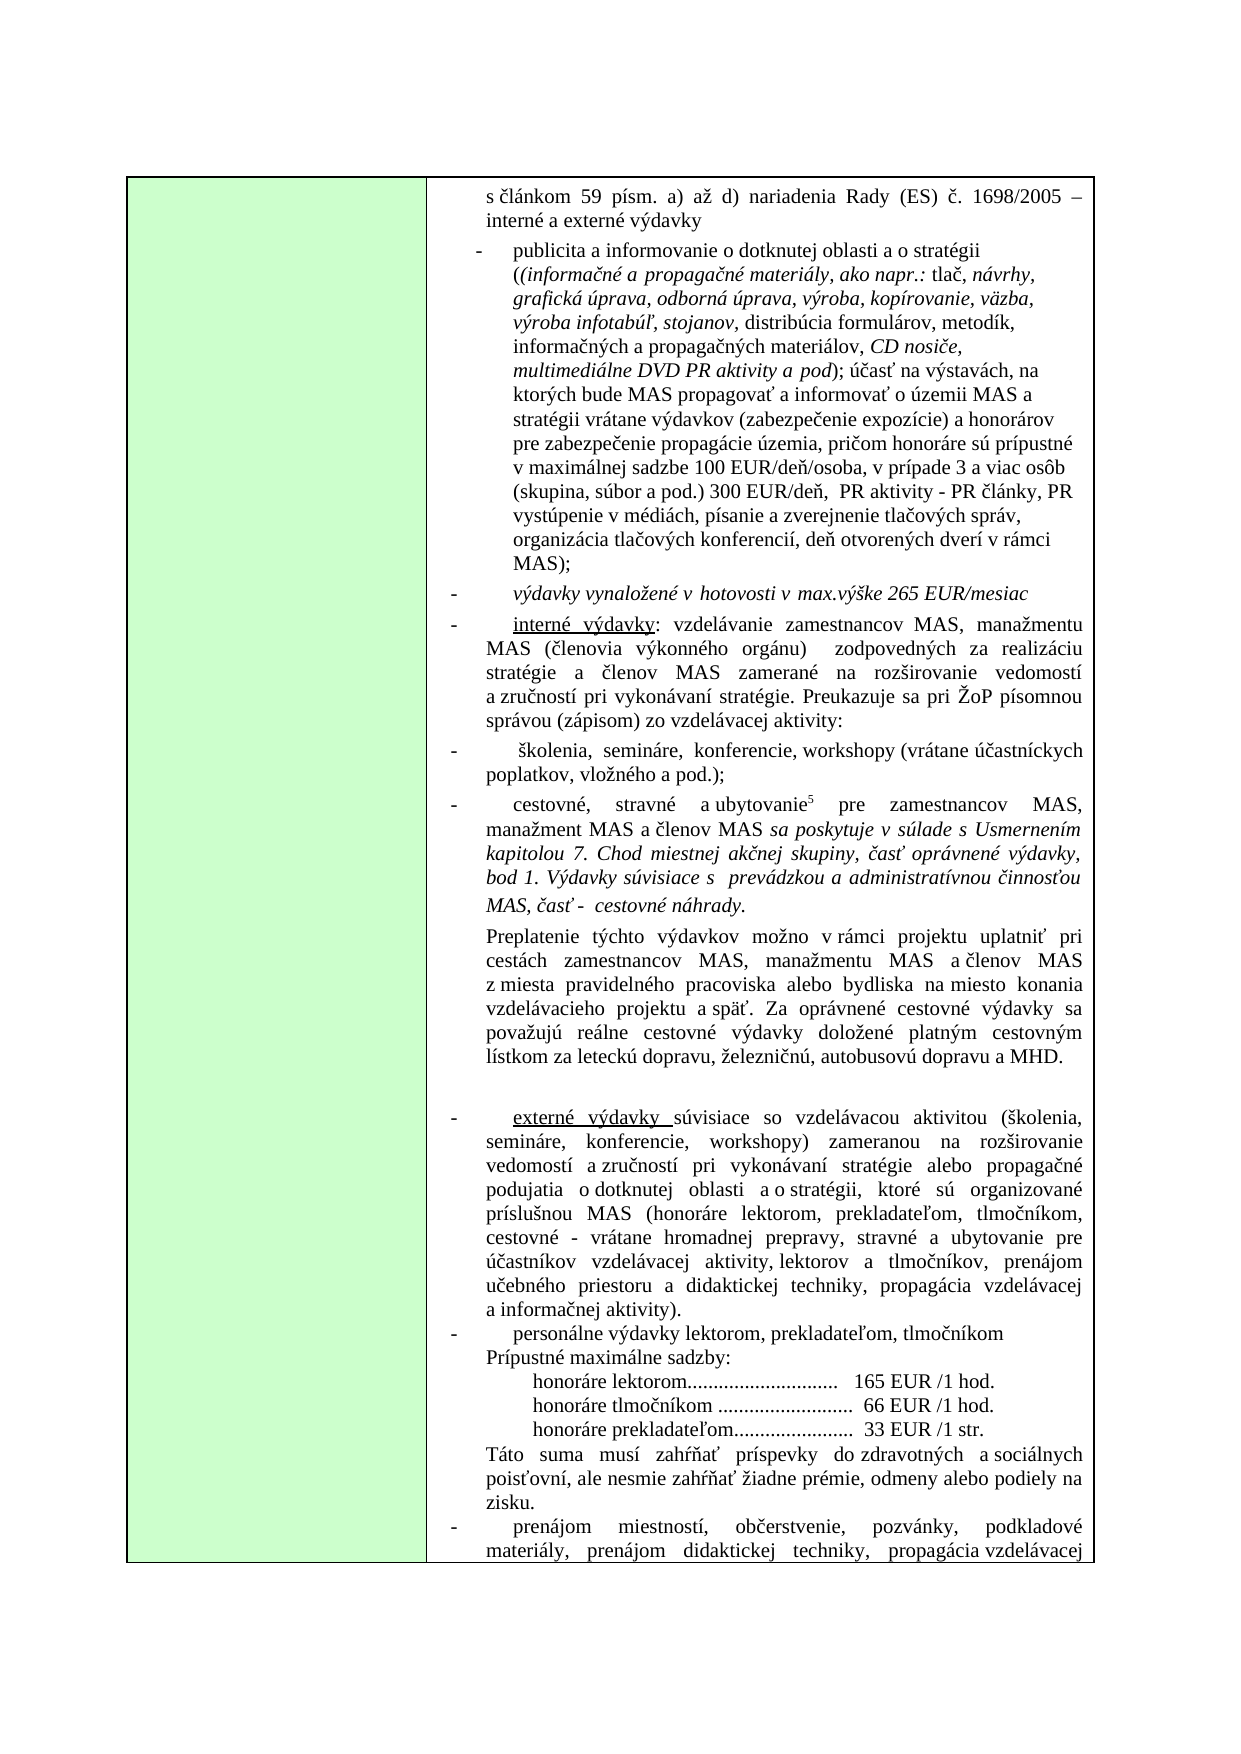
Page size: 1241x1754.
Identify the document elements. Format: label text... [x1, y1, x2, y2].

table_cell s článkom 59 písm. a) až d) nariadenia Rady (ES) č. 1698/2005 – interné a externé výdavky publicita a informovanie o dotknutej oblasti a o stratégii ((informačné a propagačné materiály, ako napr.: tlač, návrhy, grafická úprava, odborná úprava, výroba, kopírovanie, väzba, výroba infotabúľ, stojanov, distribúcia formulárov, metodík, informačných a propagačných materiálov, CD nosiče, multimediálne DVD PR aktivity a pod); účasť na výstavách, na ktorých bude MAS propagovať a informovať o územii MAS a stratégii vrátane výdavkov (zabezpečenie expozície) a honorárov pre zabezpečenie propagácie územia, pričom honoráre sú prípustné v maximálnej sadzbe 100 EUR/deň/osoba, v prípade 3 a viac osôb (skupina, súbor a pod.) 300 EUR/deň, PR aktivity - PR články, PR vystúpenie v médiách, písanie a zverejnenie tlačových správ, organizácia tlačových konferencií, deň otvorených dverí v rámci MAS); výdavky vynaložené v hotovosti v max.výške 265 EUR/mesiac interné výdavky: vzdelávanie zamestnancov MAS, manažmentu MAS (členovia výkonného orgánu) zodpovedných za realizáciu stratégie a členov MAS zamerané na rozširovanie vedomostí a zručností pri vykonávaní stratégie. Preukazuje sa pri ŽoP písomnou správou (zápisom) zo vzdelávacej aktivity: školenia, semináre, konferencie, workshopy (vrátane účastníckych poplatkov, vložného a pod.); cestovné, stravné a ubytovanie5 pre zamestnancov MAS, manažment MAS a členov MAS sa poskytuje v súlade s Usmernením kapitolou 7. Chod miestnej akčnej skupiny, časť oprávnené výdavky, bod 1. Výdavky súvisiace s prevádzkou a administratívnou činnosťou MAS, časť - cestovné náhrady. Preplatenie týchto výdavkov možno v rámci projektu uplatniť pri cestách zamestnancov MAS, manažmentu MAS a členov MAS z miesta pravidelného pracoviska alebo bydliska na miesto konania vzdelávacieho projektu a späť. Za oprávnené cestovné výdavky sa považujú reálne cestovné výdavky doložené platným cestovným lístkom za leteckú dopravu, železničnú, autobusovú dopravu a MHD. externé výdavky súvisiace so vzdelávacou aktivitou (školenia, semináre, konferencie, workshopy) zameranou na rozširovanie vedomostí a zručností pri vykonávaní stratégie alebo propagačné podujatia o dotknutej oblasti a o stratégii, ktoré sú organizované príslušnou MAS (honoráre lektorom, prekladateľom, tlmočníkom, cestovné - vrátane hromadnej prepravy, stravné a ubytovanie pre účastníkov vzdelávacej aktivity, lektorov a tlmočníkov, prenájom učebného priestoru a didaktickej techniky, propagácia vzdelávacej a informačnej aktivity). personálne výdavky lektorom, prekladateľom, tlmočníkom Prípustné maximálne sadzby: honoráre lektorom............................. 165 EUR /1 hod. honoráre tlmočníkom .......................... 66 EUR /1 hod. honoráre prekladateľom....................... 33 EUR /1 str. Táto suma musí zahŕňať príspevky do zdravotných a sociálnych poisťovní, ale nesmie zahŕňať žiadne prémie, odmeny alebo podiely na zisku. prenájom miestností, občerstvenie, pozvánky, podkladové materiály, prenájom didaktickej techniky, propagácia vzdelávacej [427, 178, 1093, 1562]
table_cell [128, 178, 426, 1562]
